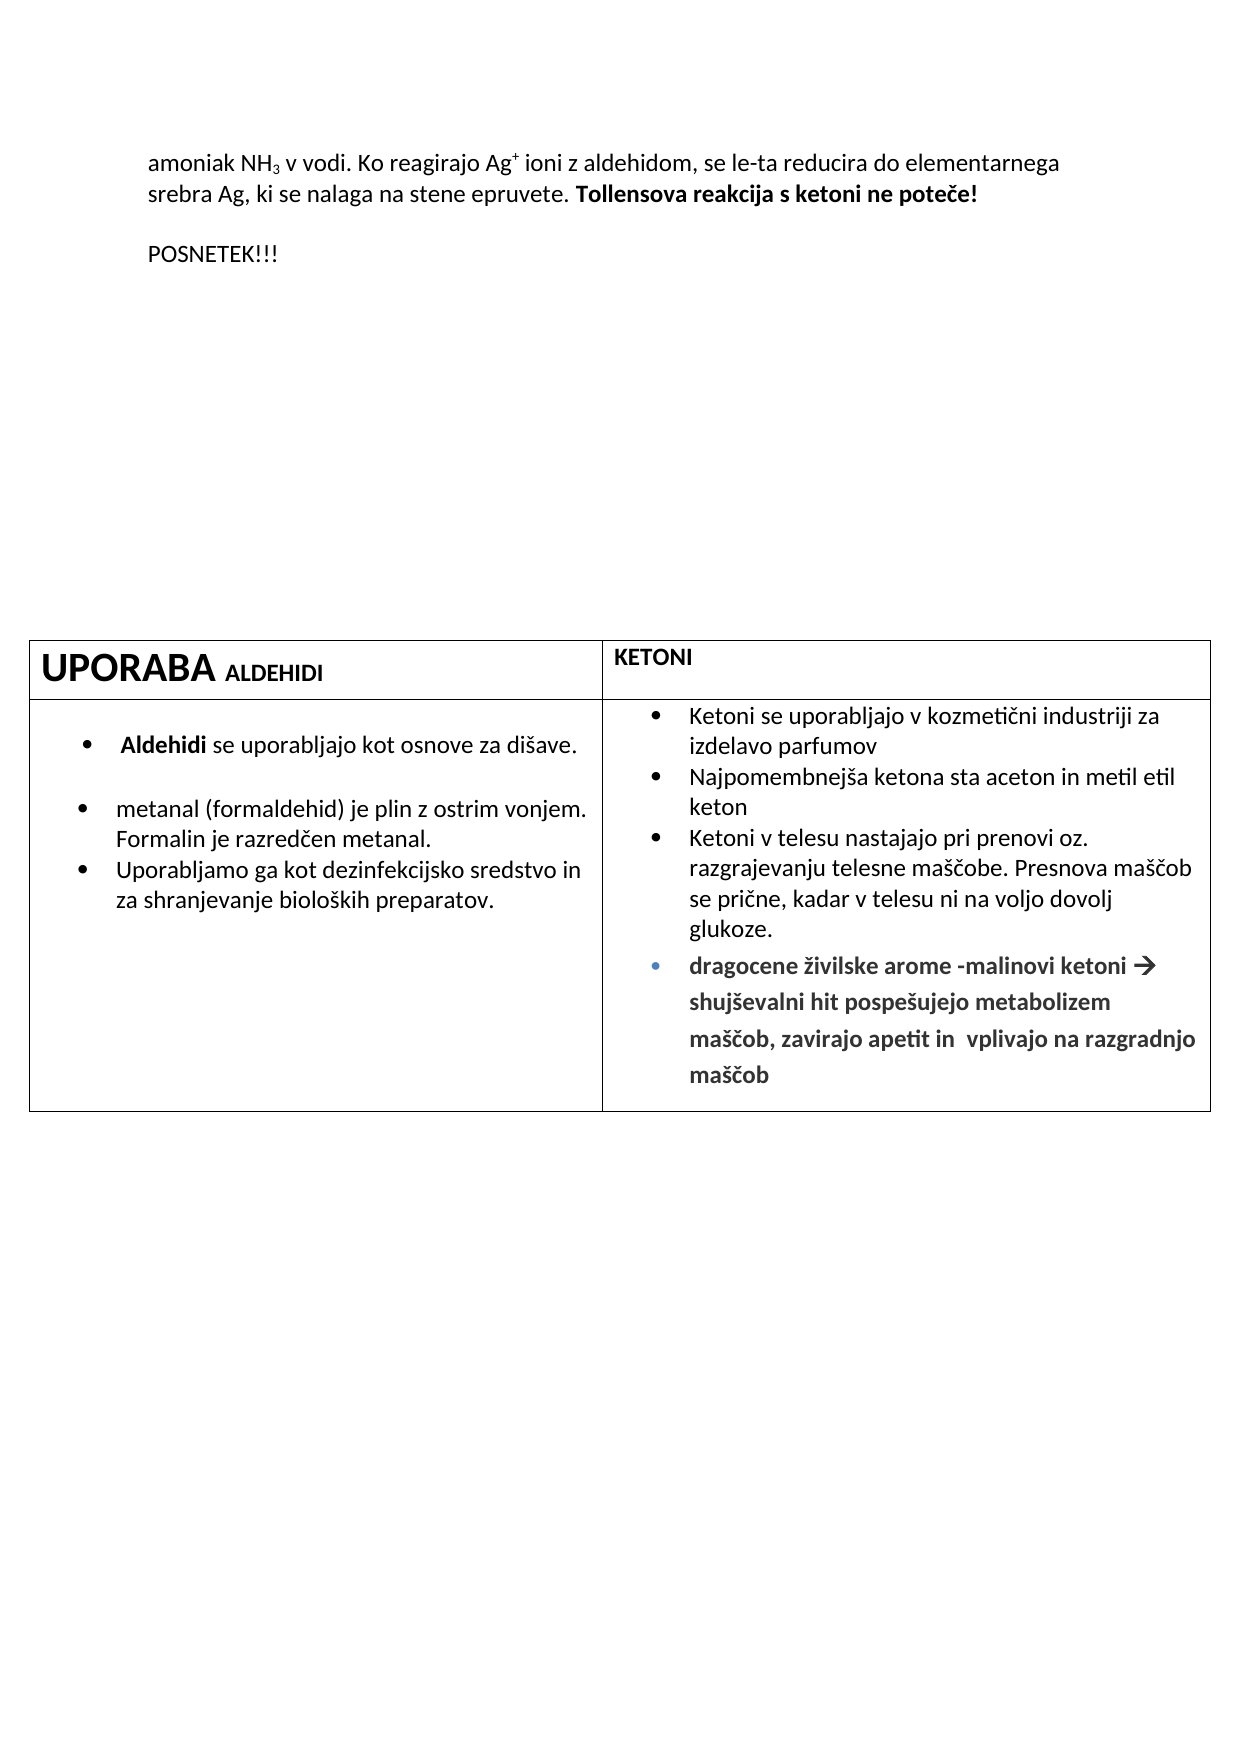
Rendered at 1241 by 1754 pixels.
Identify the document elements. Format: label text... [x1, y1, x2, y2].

table_header KETONI [603, 641, 1210, 699]
text amoniak NH3 v vodi. Ko reagirajo Ag+ ioni z aldehidom, se le-ta reducira do elementarnega srebra Ag, ki se nalaga na stene epruvete. Tollensova reakcija s ketoni ne poteče! [148, 148, 1093, 209]
table_header UPORABA ALDEHIDI [30, 641, 602, 699]
table_cell Aldehidi se uporabljajo kot osnove za dišave. metanal (formaldehid) je plin z ostrim vonjem. Formalin je razredčen metanal. Uporabljamo ga kot dezinfekcijsko sredstvo in za shranjevanje bioloških preparatov. [30, 700, 602, 1111]
text POSNETEK!!! [148, 238, 1093, 268]
table_cell Ketoni se uporabljajo v kozmetični industriji za izdelavo parfumov Najpomembnejša ketona sta aceton in metil etil keton Ketoni v telesu nastajajo pri prenovi oz. razgrajevanju telesne maščobe. Presnova maščob se prične, kadar v telesu ni na voljo dovolj glukoze. dragocene živilske arome -malinovi ketoni  shujševalni hit pospešujejo metabolizem maščob, zavirajo apetit in vplivajo na razgradnjo maščob [603, 700, 1210, 1111]
